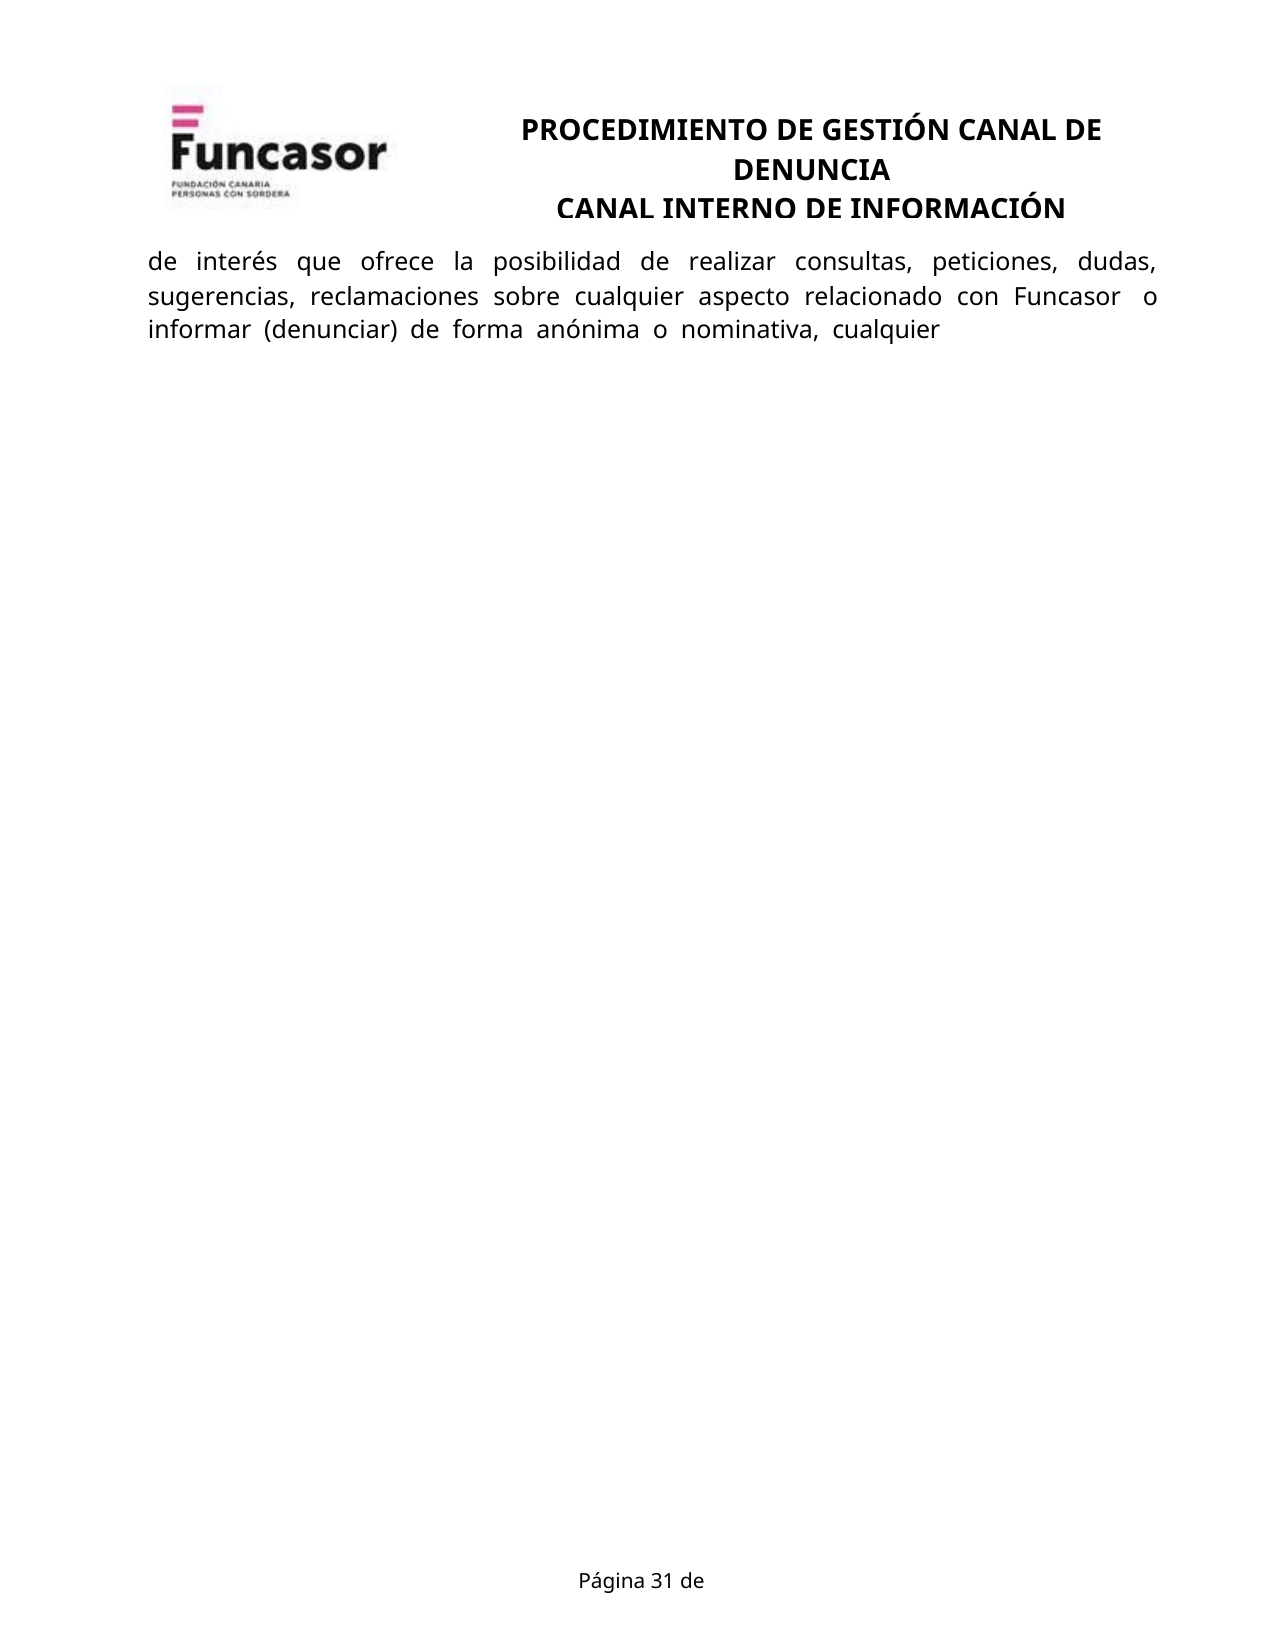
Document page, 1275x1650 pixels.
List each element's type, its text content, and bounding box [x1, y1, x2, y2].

text de interés que ofrece la posibilidad de realizar consultas, peticiones, dudas, sugerencias, reclamaciones sobre cualquier aspecto relacionado con Funcasor o informar (denunciar) de forma anónima o nominativa, cualquier [148, 244, 1158, 346]
